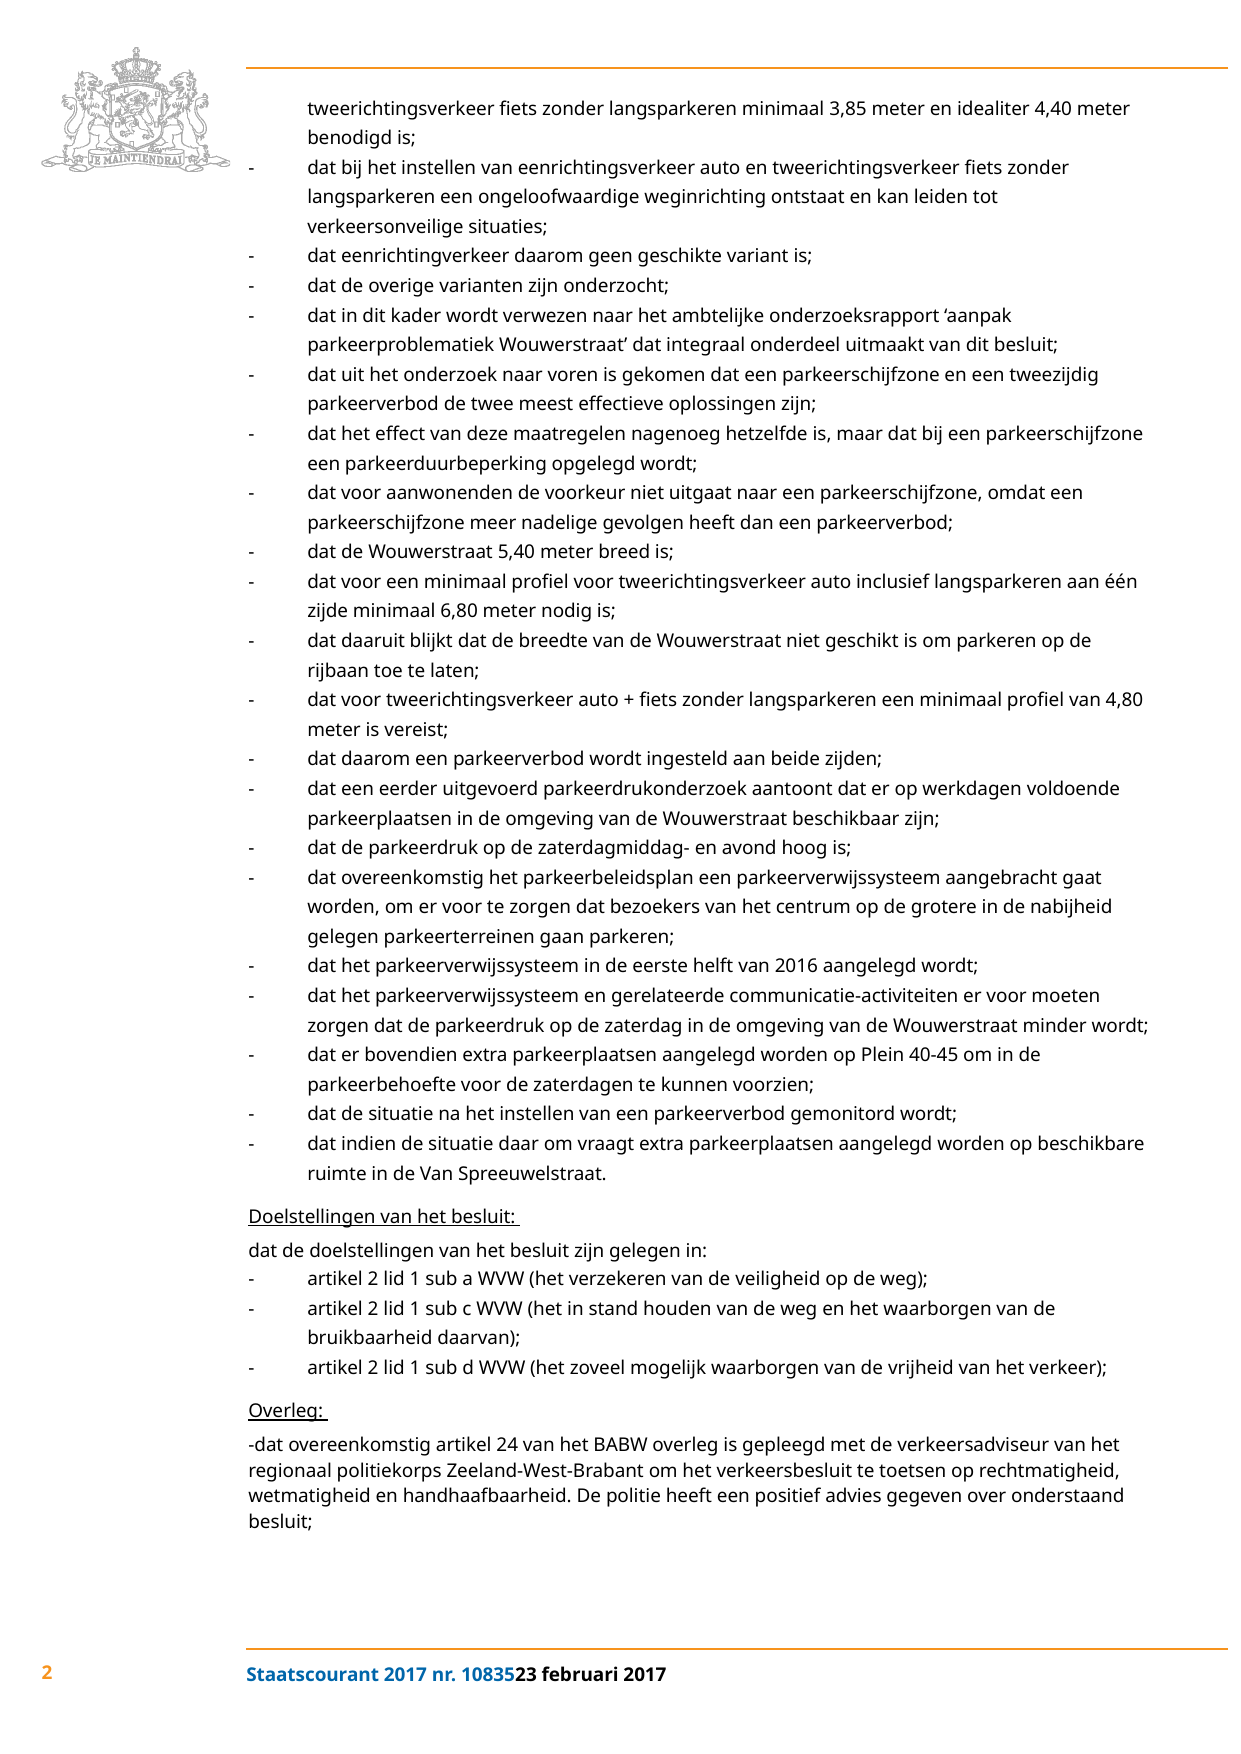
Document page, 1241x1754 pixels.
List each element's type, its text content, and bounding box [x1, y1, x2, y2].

picture [41, 47, 231, 172]
list tweerichtingsverkeer fiets zonder langsparkeren minimaal 3,85 meter en idealiter 4,40 meter benodigd is; [248, 95, 1152, 150]
text Doelstellingen van het besluit: [248, 1203, 1152, 1229]
list dat de overige varianten zijn onderzocht; [248, 272, 1152, 298]
list dat de Wouwerstraat 5,40 meter breed is; [248, 538, 1152, 564]
list dat in dit kader wordt verwezen naar het ambtelijke onderzoeksrapport ‘aanpak parkeerproblematiek Wouwerstraat’ dat integraal onderdeel uitmaakt van dit besluit; [248, 302, 1152, 357]
list dat het effect van deze maatregelen nagenoeg hetzelfde is, maar dat bij een parkeerschijfzone een parkeerduurbeperking opgelegd wordt; [248, 420, 1152, 476]
list dat bij het instellen van eenrichtingsverkeer auto en tweerichtingsverkeer fiets zonder langsparkeren een ongeloofwaardige weginrichting ontstaat en kan leiden tot verkeersonveilige situaties; [248, 154, 1152, 239]
list dat de situatie na het instellen van een parkeerverbod gemonitord wordt; [248, 1101, 1152, 1126]
list dat er bovendien extra parkeerplaatsen aangelegd worden op Plein 40-45 om in de parkeerbehoefte voor de zaterdagen te kunnen voorzien; [248, 1041, 1152, 1097]
list dat voor een minimaal profiel voor tweerichtingsverkeer auto inclusief langsparkeren aan één zijde minimaal 6,80 meter nodig is; [248, 568, 1152, 623]
list dat uit het onderzoek naar voren is gekomen dat een parkeerschijfzone en een tweezijdig parkeerverbod de twee meest effectieve oplossingen zijn; [248, 361, 1152, 416]
list dat het parkeerverwijssysteem in de eerste helft van 2016 aangelegd wordt; [248, 953, 1152, 978]
list artikel 2 lid 1 sub d WVW (het zoveel mogelijk waarborgen van de vrijheid van het verkeer); [248, 1354, 1152, 1380]
list dat voor aanwonenden de voorkeur niet uitgaat naar een parkeerschijfzone, omdat een parkeerschijfzone meer nadelige gevolgen heeft dan een parkeerverbod; [248, 479, 1152, 535]
list dat overeenkomstig het parkeerbeleidsplan een parkeerverwijssysteem aangebracht gaat worden, om er voor te zorgen dat bezoekers van het centrum op de grotere in de nabijheid gelegen parkeerterreinen gaan parkeren; [248, 864, 1152, 949]
list dat de parkeerdruk op de zaterdagmiddag- en avond hoog is; [248, 834, 1152, 860]
list dat voor tweerichtingsverkeer auto + fiets zonder langsparkeren een minimaal profiel van 4,80 meter is vereist; [248, 686, 1152, 742]
text -dat overeenkomstig artikel 24 van het BABW overleg is gepleegd met de verkeersadviseur van het regionaal politiekorps Zeeland-West-Brabant om het verkeersbesluit te toetsen op rechtmatigheid, wetmatigheid en handhaafbaarheid. De politie heeft een positief advies gegeven over onderstaand besluit; [248, 1431, 1152, 1534]
list dat het parkeerverwijssysteem en gerelateerde communicatie-activiteiten er voor moeten zorgen dat de parkeerdruk op de zaterdag in de omgeving van de Wouwerstraat minder wordt; [248, 982, 1152, 1038]
list dat eenrichtingverkeer daarom geen geschikte variant is; [248, 243, 1152, 268]
list artikel 2 lid 1 sub c WVW (het in stand houden van de weg en het waarborgen van de bruikbaarheid daarvan); [248, 1295, 1152, 1350]
list dat een eerder uitgevoerd parkeerdrukonderzoek aantoont dat er op werkdagen voldoende parkeerplaatsen in de omgeving van de Wouwerstraat beschikbaar zijn; [248, 775, 1152, 831]
list dat daarom een parkeerverbod wordt ingesteld aan beide zijden; [248, 746, 1152, 771]
text dat de doelstellingen van het besluit zijn gelegen in: [248, 1237, 1152, 1263]
list dat indien de situatie daar om vraagt extra parkeerplaatsen aangelegd worden op beschikbare ruimte in de Van Spreeuwelstraat. [248, 1130, 1152, 1186]
text Overleg: [248, 1397, 1152, 1423]
list dat daaruit blijkt dat de breedte van de Wouwerstraat niet geschikt is om parkeren op de rijbaan toe te laten; [248, 627, 1152, 683]
list artikel 2 lid 1 sub a WVW (het verzekeren van de veiligheid op de weg); [248, 1265, 1152, 1291]
